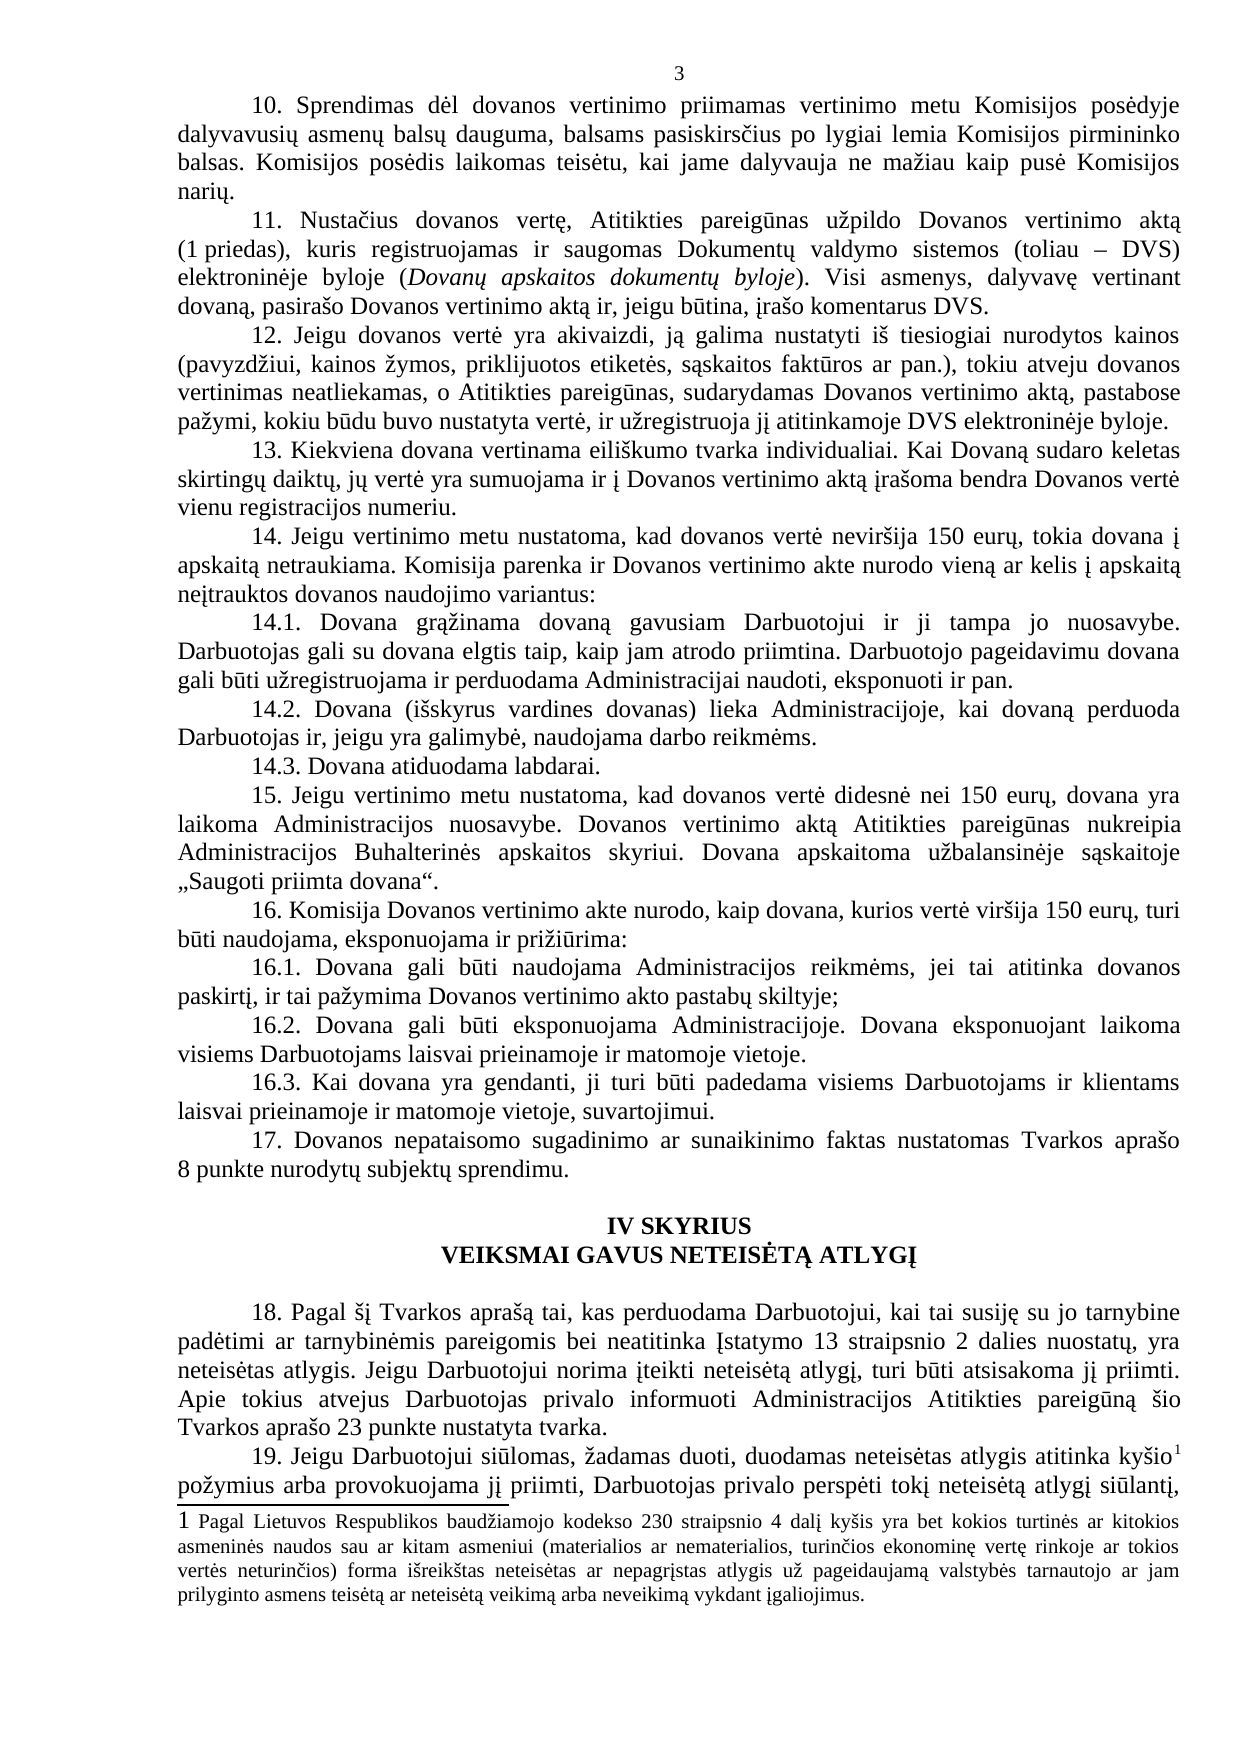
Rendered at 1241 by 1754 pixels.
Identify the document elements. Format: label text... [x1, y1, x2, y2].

text 16. Komisija Dovanos vertinimo akte nurodo, kaip dovana, kurios vertė viršija 150 eurų, turi būti naudojama, eksponuojama ir prižiūrima: [177, 895, 1181, 952]
text 14.3. Dovana atiduodama labdarai. [177, 751, 1181, 780]
text 11. Nustačius dovanos vertę, Atitikties pareigūnas užpildo Dovanos vertinimo aktą (1 priedas), kuris registruojamas ir saugomas Dokumentų valdymo sistemos (toliau – DVS) elektroninėje byloje (Dovanų apskaitos dokumentų byloje). Visi asmenys, dalyvavę vertinant dovaną, pasirašo Dovanos vertinimo aktą ir, jeigu būtina, įrašo komentarus DVS. [177, 205, 1181, 320]
text 14. Jeigu vertinimo metu nustatoma, kad dovanos vertė neviršija 150 eurų, tokia dovana į apskaitą netraukiama. Komisija parenka ir Dovanos vertinimo akte nurodo vieną ar kelis į apskaitą neįtrauktos dovanos naudojimo variantus: [177, 521, 1181, 607]
text 16.1. Dovana gali būti naudojama Administracijos reikmėms, jei tai atitinka dovanos paskirtį, ir tai pažymima Dovanos vertinimo akto pastabų skiltyje; [177, 952, 1181, 1010]
text 12. Jeigu dovanos vertė yra akivaizdi, ją galima nustatyti iš tiesiogiai nurodytos kainos (pavyzdžiui, kainos žymos, priklijuotos etiketės, sąskaitos faktūros ar pan.), tokiu atveju dovanos vertinimas neatliekamas, o Atitikties pareigūnas, sudarydamas Dovanos vertinimo aktą, pastabose pažymi, kokiu būdu buvo nustatyta vertė, ir užregistruoja jį atitinkamoje DVS elektroninėje byloje. [177, 320, 1181, 435]
text 17. Dovanos nepataisomo sugadinimo ar sunaikinimo faktas nustatomas Tvarkos aprašo 8 punkte nurodytų subjektų sprendimu. [177, 1125, 1181, 1182]
text 15. Jeigu vertinimo metu nustatoma, kad dovanos vertė didesnė nei 150 eurų, dovana yra laikoma Administracijos nuosavybe. Dovanos vertinimo aktą Atitikties pareigūnas nukreipia Administracijos Buhalterinės apskaitos skyriui. Dovana apskaitoma užbalansinėje sąskaitoje „Saugoti priimta dovana“. [177, 780, 1181, 895]
text 14.1. Dovana grąžinama dovaną gavusiam Darbuotojui ir ji tampa jo nuosavybe. Darbuotojas gali su dovana elgtis taip, kaip jam atrodo priimtina. Darbuotojo pageidavimu dovana gali būti užregistruojama ir perduodama Administracijai naudoti, eksponuoti ir pan. [177, 607, 1181, 694]
text 14.2. Dovana (išskyrus vardines dovanas) lieka Administracijoje, kai dovaną perduoda Darbuotojas ir, jeigu yra galimybė, naudojama darbo reikmėms. [177, 694, 1181, 751]
text 16.3. Kai dovana yra gendanti, ji turi būti padedama visiems Darbuotojams ir klientams laisvai prieinamoje ir matomoje vietoje, suvartojimui. [177, 1067, 1181, 1125]
text 19. Jeigu Darbuotojui siūlomas, žadamas duoti, duodamas neteisėtas atlygis atitinka kyšio požymius arba provokuojama jį priimti, Darbuotojas privalo perspėti tokį neteisėtą atlygį siūlantį, [177, 1441, 1181, 1499]
text 13. Kiekviena dovana vertinama eiliškumo tvarka individualiai. Kai Dovaną sudaro keletas skirtingų daiktų, jų vertė yra sumuojama ir į Dovanos vertinimo aktą įrašoma bendra Dovanos vertė vienu registracijos numeriu. [177, 435, 1181, 521]
text 16.2. Dovana gali būti eksponuojama Administracijoje. Dovana eksponuojant laikoma visiems Darbuotojams laisvai prieinamoje ir matomoje vietoje. [177, 1010, 1181, 1067]
text Pagal Lietuvos Respublikos baudžiamojo kodekso 230 straipsnio 4 dalį kyšis yra bet kokios turtinės ar kitokios asmeninės naudos sau ar kitam asmeniui (materialios ar nematerialios, turinčios ekonominę vertę rinkoje ar tokios vertės neturinčios) forma išreikštas neteisėtas ar nepagrįstas atlygis už pageidaujamą valstybės tarnautojo ar jam prilyginto asmens teisėtą ar neteisėtą veikimą arba neveikimą vykdant įgaliojimus. [177, 1505, 1181, 1606]
text 18. Pagal šį Tvarkos aprašą tai, kas perduodama Darbuotojui, kai tai susiję su jo tarnybine padėtimi ar tarnybinėmis pareigomis bei neatitinka Įstatymo 13 straipsnio 2 dalies nuostatų, yra neteisėtas atlygis. Jeigu Darbuotojui norima įteikti neteisėtą atlygį, turi būti atsisakoma jį priimti. Apie tokius atvejus Darbuotojas privalo informuoti Administracijos Atitikties pareigūną šio Tvarkos aprašo 23 punkte nustatyta tvarka. [177, 1297, 1181, 1441]
text VEIKSMAI GAVUS NETEISĖTĄ ATLYGĮ [177, 1240, 1181, 1269]
text IV SKYRIUS [177, 1211, 1181, 1240]
text 10. Sprendimas dėl dovanos vertinimo priimamas vertinimo metu Komisijos posėdyje dalyvavusių asmenų balsų dauguma, balsams pasiskirsčius po lygiai lemia Komisijos pirmininko balsas. Komisijos posėdis laikomas teisėtu, kai jame dalyvauja ne mažiau kaip pusė Komisijos narių. [177, 90, 1181, 205]
